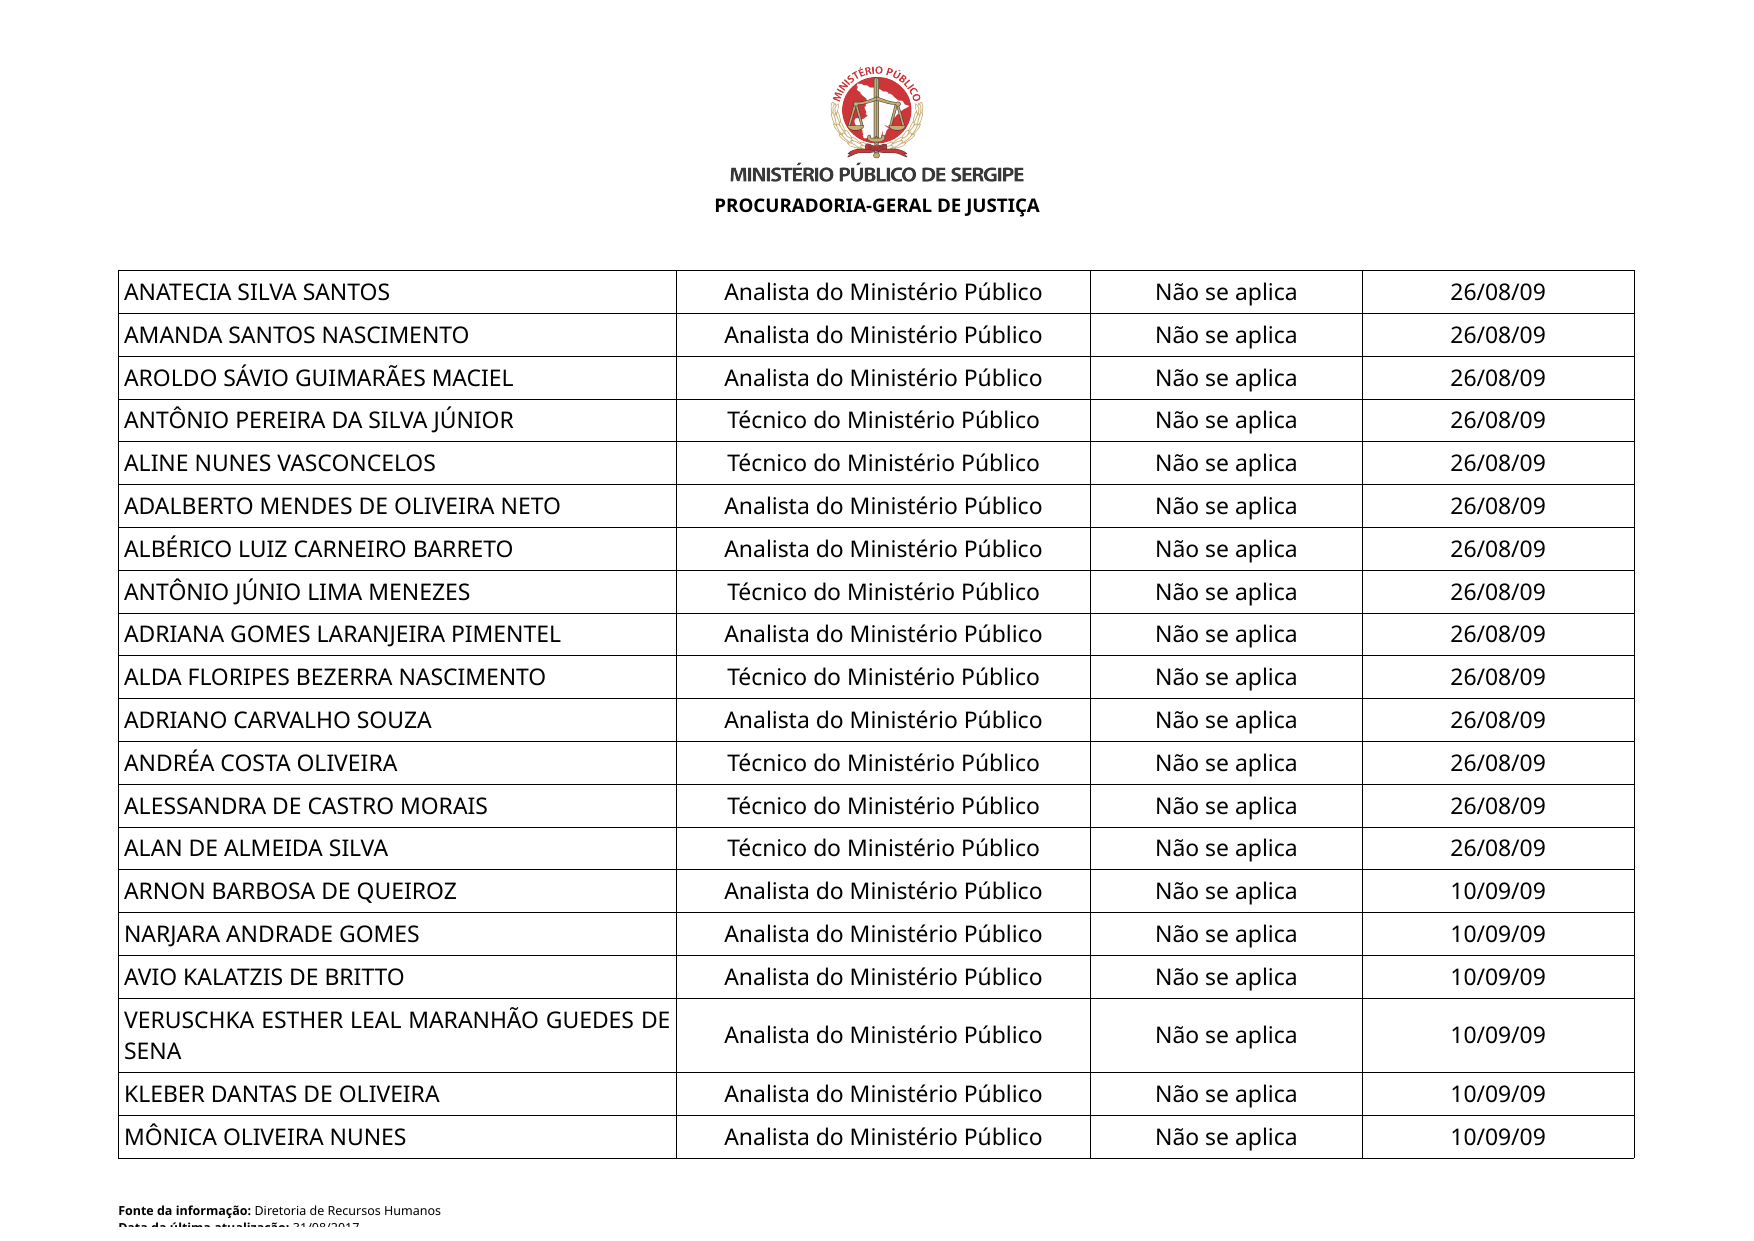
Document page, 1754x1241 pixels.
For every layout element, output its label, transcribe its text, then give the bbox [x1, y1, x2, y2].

table_cell Não se aplica [1091, 271, 1362, 313]
table_cell Técnico do Ministério Público [677, 742, 1090, 784]
table_cell 26/08/09 [1363, 314, 1634, 356]
table_cell ANTÔNIO PEREIRA DA SILVA JÚNIOR [119, 400, 676, 441]
table_cell 26/08/09 [1363, 400, 1634, 441]
table_cell ALBÉRICO LUIZ CARNEIRO BARRETO [119, 528, 676, 570]
table_cell Analista do Ministério Público [677, 913, 1090, 955]
table_cell Técnico do Ministério Público [677, 571, 1090, 612]
table_cell 26/08/09 [1363, 357, 1634, 398]
table_cell Não se aplica [1091, 742, 1362, 784]
table_cell Não se aplica [1091, 442, 1362, 484]
table_cell MÔNICA OLIVEIRA NUNES [119, 1116, 676, 1157]
table_cell Não se aplica [1091, 656, 1362, 698]
table_cell Não se aplica [1091, 828, 1362, 869]
table_cell ALDA FLORIPES BEZERRA NASCIMENTO [119, 656, 676, 698]
table_cell Analista do Ministério Público [677, 357, 1090, 398]
table_cell Analista do Ministério Público [677, 699, 1090, 741]
table_cell Não se aplica [1091, 913, 1362, 955]
table_cell 26/08/09 [1363, 614, 1634, 655]
table_cell ALINE NUNES VASCONCELOS [119, 442, 676, 484]
table_cell Técnico do Ministério Público [677, 442, 1090, 484]
table_cell Analista do Ministério Público [677, 956, 1090, 998]
table_cell 26/08/09 [1363, 742, 1634, 784]
table_cell 10/09/09 [1363, 999, 1634, 1072]
table_cell Técnico do Ministério Público [677, 656, 1090, 698]
table_cell ADRIANA GOMES LARANJEIRA PIMENTEL [119, 614, 676, 655]
table_cell ADRIANO CARVALHO SOUZA [119, 699, 676, 741]
table_cell 10/09/09 [1363, 1116, 1634, 1157]
table_cell Não se aplica [1091, 1116, 1362, 1157]
table_cell ADALBERTO MENDES DE OLIVEIRA NETO [119, 485, 676, 527]
table_cell VERUSCHKA ESTHER LEAL MARANHÃO GUEDES DE SENA [119, 999, 676, 1072]
table_cell KLEBER DANTAS DE OLIVEIRA [119, 1073, 676, 1115]
table_cell 26/08/09 [1363, 271, 1634, 313]
table_cell Analista do Ministério Público [677, 314, 1090, 356]
table_cell Não se aplica [1091, 1073, 1362, 1115]
table_cell ALAN DE ALMEIDA SILVA [119, 828, 676, 869]
table_cell Analista do Ministério Público [677, 485, 1090, 527]
table_cell 26/08/09 [1363, 656, 1634, 698]
table_cell 26/08/09 [1363, 485, 1634, 527]
table_cell ARNON BARBOSA DE QUEIROZ [119, 870, 676, 912]
table_cell 26/08/09 [1363, 571, 1634, 612]
table_cell Analista do Ministério Público [677, 1116, 1090, 1157]
table_cell Não se aplica [1091, 870, 1362, 912]
table_cell AVIO KALATZIS DE BRITTO [119, 956, 676, 998]
table_cell Não se aplica [1091, 699, 1362, 741]
table_cell Analista do Ministério Público [677, 614, 1090, 655]
table_cell ANDRÉA COSTA OLIVEIRA [119, 742, 676, 784]
table_cell 10/09/09 [1363, 1073, 1634, 1115]
table_cell Analista do Ministério Público [677, 870, 1090, 912]
table_cell 10/09/09 [1363, 870, 1634, 912]
table_cell AMANDA SANTOS NASCIMENTO [119, 314, 676, 356]
table_cell ANATECIA SILVA SANTOS [119, 271, 676, 313]
table_cell Não se aplica [1091, 400, 1362, 441]
table_cell ALESSANDRA DE CASTRO MORAIS [119, 785, 676, 827]
table_cell 26/08/09 [1363, 785, 1634, 827]
table_cell Não se aplica [1091, 785, 1362, 827]
table_cell 26/08/09 [1363, 442, 1634, 484]
table_cell AROLDO SÁVIO GUIMARÃES MACIEL [119, 357, 676, 398]
picture [730, 66, 1024, 185]
table_cell Não se aplica [1091, 357, 1362, 398]
table_cell Não se aplica [1091, 999, 1362, 1072]
table_cell Técnico do Ministério Público [677, 828, 1090, 869]
table_cell ANTÔNIO JÚNIO LIMA MENEZES [119, 571, 676, 612]
table_cell 10/09/09 [1363, 956, 1634, 998]
table_cell Analista do Ministério Público [677, 271, 1090, 313]
table_cell NARJARA ANDRADE GOMES [119, 913, 676, 955]
table_cell Analista do Ministério Público [677, 999, 1090, 1072]
table_cell Não se aplica [1091, 314, 1362, 356]
table_cell Analista do Ministério Público [677, 1073, 1090, 1115]
table_cell 10/09/09 [1363, 913, 1634, 955]
table_cell Não se aplica [1091, 528, 1362, 570]
table_cell Não se aplica [1091, 614, 1362, 655]
table_cell Técnico do Ministério Público [677, 785, 1090, 827]
table_cell Não se aplica [1091, 571, 1362, 612]
table_cell 26/08/09 [1363, 528, 1634, 570]
table_cell Não se aplica [1091, 956, 1362, 998]
table_cell 26/08/09 [1363, 699, 1634, 741]
table_cell 26/08/09 [1363, 828, 1634, 869]
table_cell Técnico do Ministério Público [677, 400, 1090, 441]
table_cell Não se aplica [1091, 485, 1362, 527]
table_cell Analista do Ministério Público [677, 528, 1090, 570]
